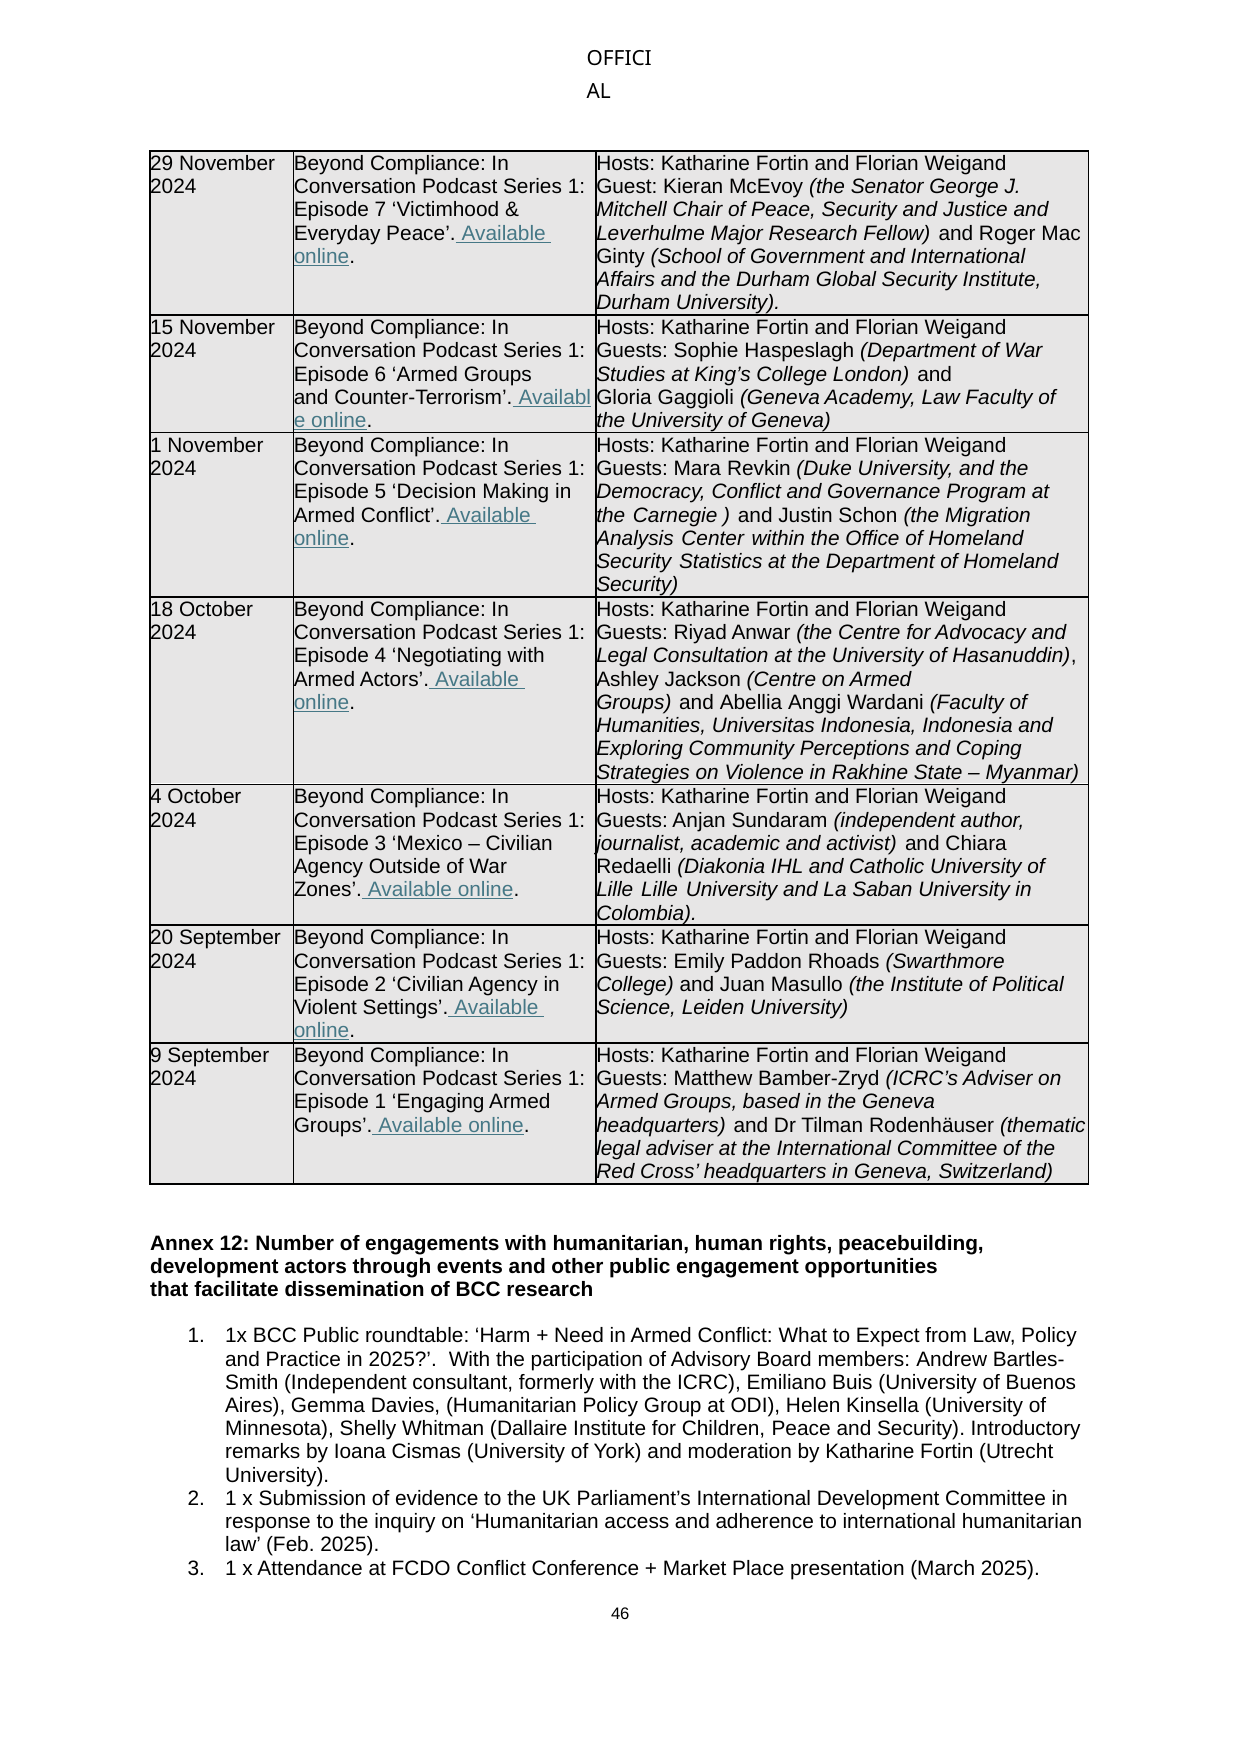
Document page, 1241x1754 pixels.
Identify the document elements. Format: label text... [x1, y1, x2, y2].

table_cell Hosts: Katharine Fortin and Florian Weigand Guest: Kieran McEvoy (the Senator George J. Mitchell Chair of Peace, Security and Justice and Leverhulme Major Research Fellow) and Roger Mac Ginty (School of Government and International Affairs and the Durham Global Security Institute, Durham University). [597, 152, 1088, 314]
table_cell Beyond Compliance: In Conversation Podcast Series 1: Episode 6 ‘Armed Groups and Counter-Terrorism’. Available online. [294, 316, 595, 432]
table_cell 9 September 2024 [151, 1044, 293, 1183]
table_cell Hosts: Katharine Fortin and Florian Weigand Guests: Sophie Haspeslagh (Department of War Studies at King’s College London) and Gloria Gaggioli (Geneva Academy, Law Faculty of the University of Geneva) [597, 316, 1088, 432]
table_cell Hosts: Katharine Fortin and Florian Weigand Guests: Anjan Sundaram (independent author, journalist, academic and activist) and Chiara Redaelli (Diakonia IHL and Catholic University of Lille Lille University and La Saban University in Colombia). [597, 785, 1088, 924]
table_cell Beyond Compliance: In Conversation Podcast Series 1: Episode 1 ‘Engaging Armed Groups’. Available online. [294, 1044, 595, 1183]
table_cell 4 October 2024 [151, 785, 293, 924]
table_cell Hosts: Katharine Fortin and Florian Weigand Guests: Riyad Anwar (the Centre for Advocacy and Legal Consultation at the University of Hasanuddin), Ashley Jackson (Centre on Armed Groups) and Abellia Anggi Wardani (Faculty of Humanities, Universitas Indonesia, Indonesia and Exploring Community Perceptions and Coping Strategies on Violence in Rakhine State – Myanmar) [597, 598, 1088, 783]
table_cell Beyond Compliance: In Conversation Podcast Series 1: Episode 5 ‘Decision Making in Armed Conflict’. Available online. [294, 433, 595, 596]
list 1 x Attendance at FCDO Conflict Conference + Market Place presentation (March 2025). [187, 1556, 1090, 1579]
table_cell Beyond Compliance: In Conversation Podcast Series 1: Episode 3 ‘Mexico – Civilian Agency Outside of War Zones’. Available online. [294, 785, 595, 924]
table_cell Beyond Compliance: In Conversation Podcast Series 1: Episode 4 ‘Negotiating with Armed Actors’. Available online. [294, 598, 595, 783]
table_cell Hosts: Katharine Fortin and Florian Weigand Guests: Matthew Bamber-Zryd (ICRC’s Adviser on Armed Groups, based in the Geneva headquarters) and Dr Tilman Rodenhäuser (thematic legal adviser at the International Committee of the Red Cross’ headquarters in Geneva, Switzerland) [597, 1044, 1088, 1183]
table_cell Hosts: Katharine Fortin and Florian Weigand Guests: Emily Paddon Rhoads (Swarthmore College) and Juan Masullo (the Institute of Political Science, Leiden University) [597, 926, 1088, 1042]
table_cell Beyond Compliance: In Conversation Podcast Series 1: Episode 2 ‘Civilian Agency in Violent Settings’. Available online. [294, 926, 595, 1042]
table_cell 1 November 2024 [151, 433, 293, 596]
table_cell 20 September 2024 [151, 926, 293, 1042]
text Annex 12: Number of engagements with humanitarian, human rights, peacebuilding, development actors through events and other public engagement opportunities that facilitate dissemination of BCC research [150, 1231, 1090, 1301]
table_cell 18 October 2024 [151, 598, 293, 783]
list 1 x Submission of evidence to the UK Parliament’s International Development Committee in response to the inquiry on ‘Humanitarian access and adherence to international humanitarian law’ (Feb. 2025). [187, 1487, 1090, 1556]
table_cell 15 November 2024 [151, 316, 293, 432]
table_cell Hosts: Katharine Fortin and Florian Weigand Guests: Mara Revkin (Duke University, and the Democracy, Conflict and Governance Program at the Carnegie ) and Justin Schon (the Migration Analysis Center within the Office of Homeland Security Statistics at the Department of Homeland Security) [597, 433, 1088, 596]
table_cell 29 November 2024 [151, 152, 293, 314]
table_cell Beyond Compliance: In Conversation Podcast Series 1: Episode 7 ‘Victimhood & Everyday Peace’. Available online. [294, 152, 595, 314]
list 1x BCC Public roundtable: ‘Harm + Need in Armed Conflict: What to Expect from Law, Policy and Practice in 2025?’. With the participation of Advisory Board members: Andrew Bartles-Smith (Independent consultant, formerly with the ICRC), Emiliano Buis (University of Buenos Aires), Gemma Davies, (Humanitarian Policy Group at ODI), Helen Kinsella (University of Minnesota), Shelly Whitman (Dallaire Institute for Children, Peace and Security). Introductory remarks by Ioana Cismas (University of York) and moderation by Katharine Fortin (Utrecht University). [187, 1324, 1090, 1487]
